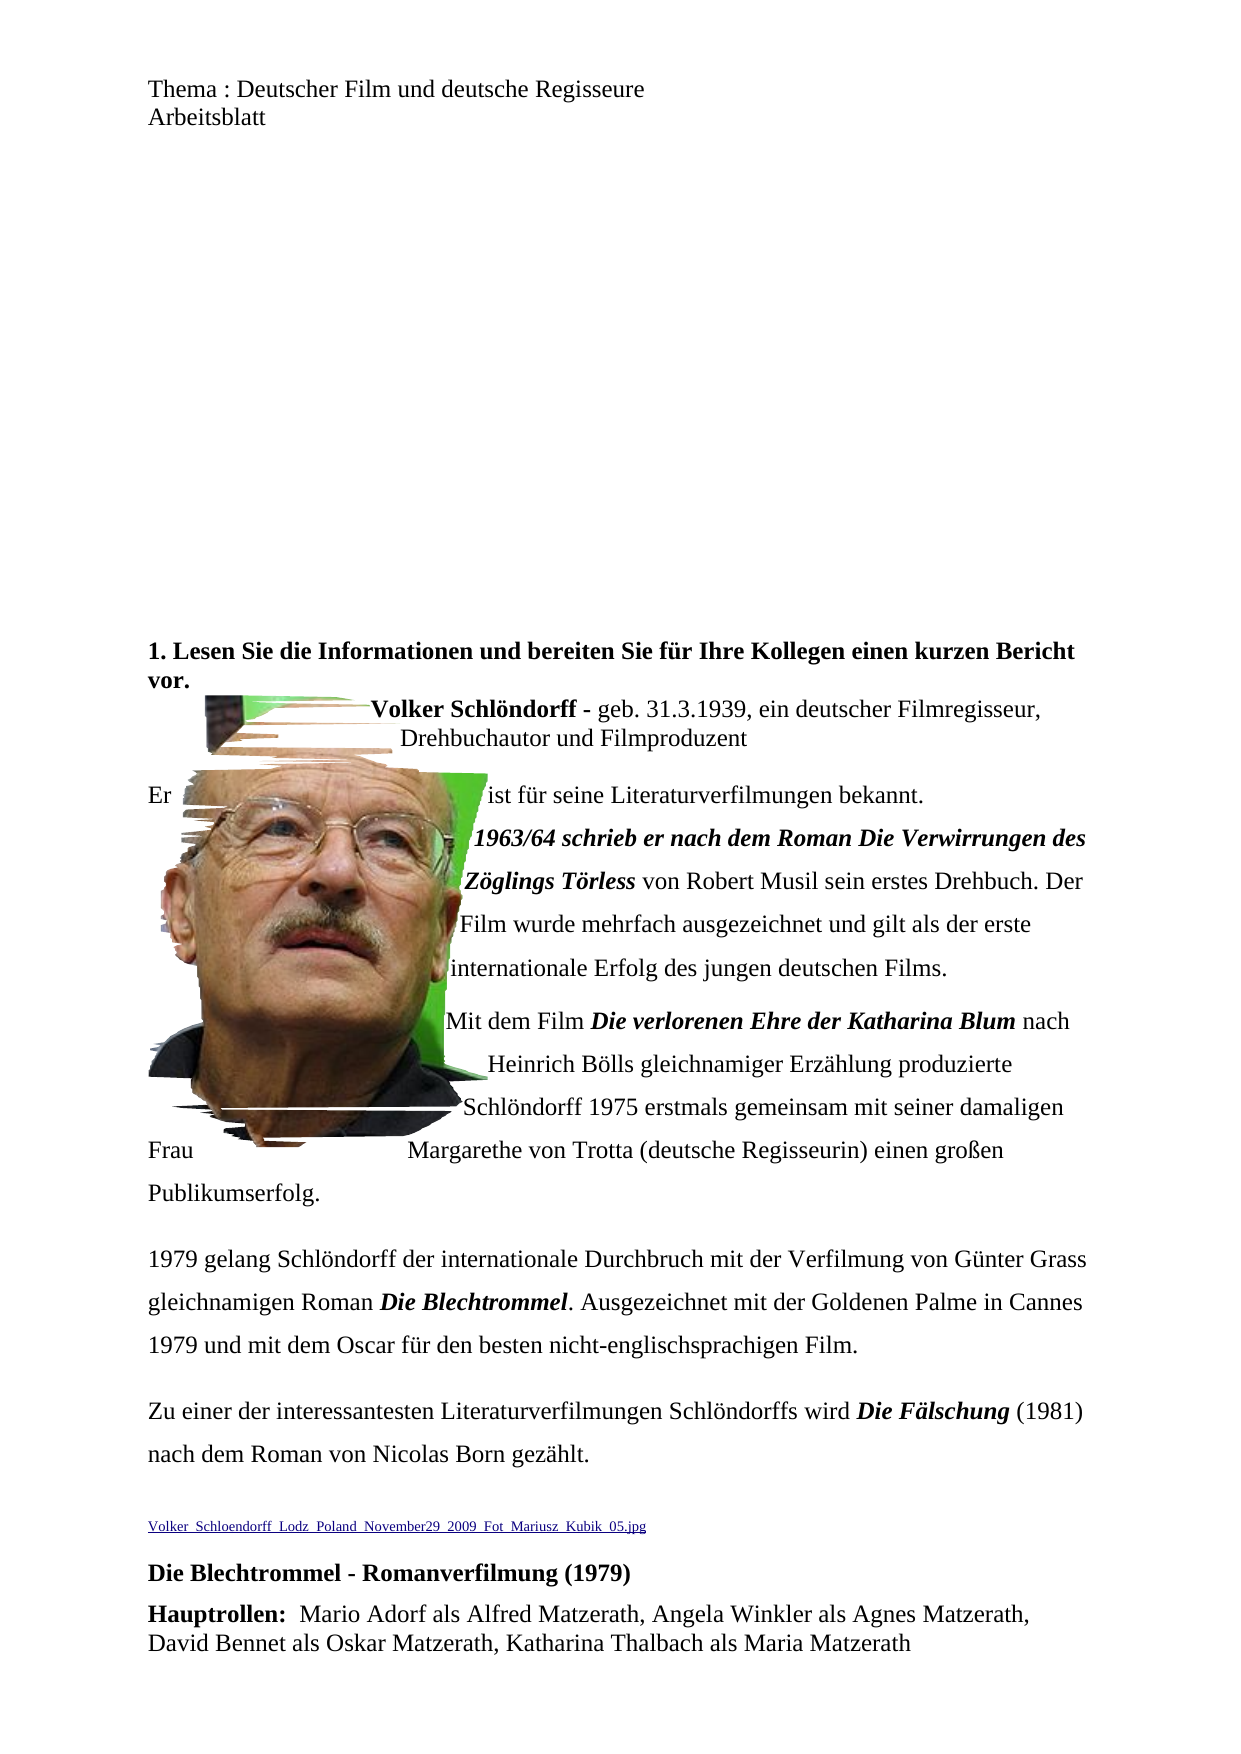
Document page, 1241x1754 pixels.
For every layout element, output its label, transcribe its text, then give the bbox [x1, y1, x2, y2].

text Hauptrollen: Mario Adorf als Alfred Matzerath, Angela Winkler als Agnes Matzerath, David Bennet als Oskar Matzerath, Katharina Thalbach als Maria Matzerath [148, 1599, 1093, 1656]
text [148, 823, 213, 981]
text 1. Lesen Sie die Informationen und bereiten Sie für Ihre Kollegen einen kurzen Bericht vor. [148, 636, 1093, 694]
text Er [148, 780, 221, 809]
text Die Blechtrommel - Romanverfilmung (1979) [148, 1557, 1093, 1586]
text 1963/64 schrieb er nach dem Roman Die Verwirrungen des Zöglings Törless von Robert Musil sein erstes Drehbuch. Der Film wurde mehrfach ausgezeichnet und gilt als der erste internationale Erfolg des jungen deutschen Films. [447, 823, 1093, 981]
text Mit dem Film Die verlorenen Ehre der Katharina Blum nach Heinrich Bölls gleichnamiger Erzählung produzierte Schlöndorff 1975 erstmals gemeinsam mit seiner damaligen Frau Margarethe von Trotta (deutsche Regisseurin) einen großen Publikumserfolg. [148, 1006, 1093, 1207]
text ist für seine Literaturverfilmungen bekannt. [479, 780, 1093, 809]
text Volker_Schloendorff_Lodz_Poland_November29_2009_Fot_Mariusz_Kubik_05.jpg [148, 1504, 1093, 1534]
text Volker Schlöndorff - geb. 31.3.1939, ein deutscher Filmregisseur, Drehbuchautor und Filmproduzent [148, 694, 1093, 751]
text Zu einer der interessantesten Literaturverfilmungen Schlöndorffs wird Die Fälschung (1981) nach dem Roman von Nicolas Born gezählt. [148, 1396, 1093, 1468]
text 1979 gelang Schlöndorff der internationale Durchbruch mit der Verfilmung von Günter Grass gleichnamigen Roman Die Blechtrommel. Ausgezeichnet mit der Goldenen Palme in Cannes 1979 und mit dem Oscar für den besten nicht-englischsprachigen Film. [148, 1244, 1093, 1359]
